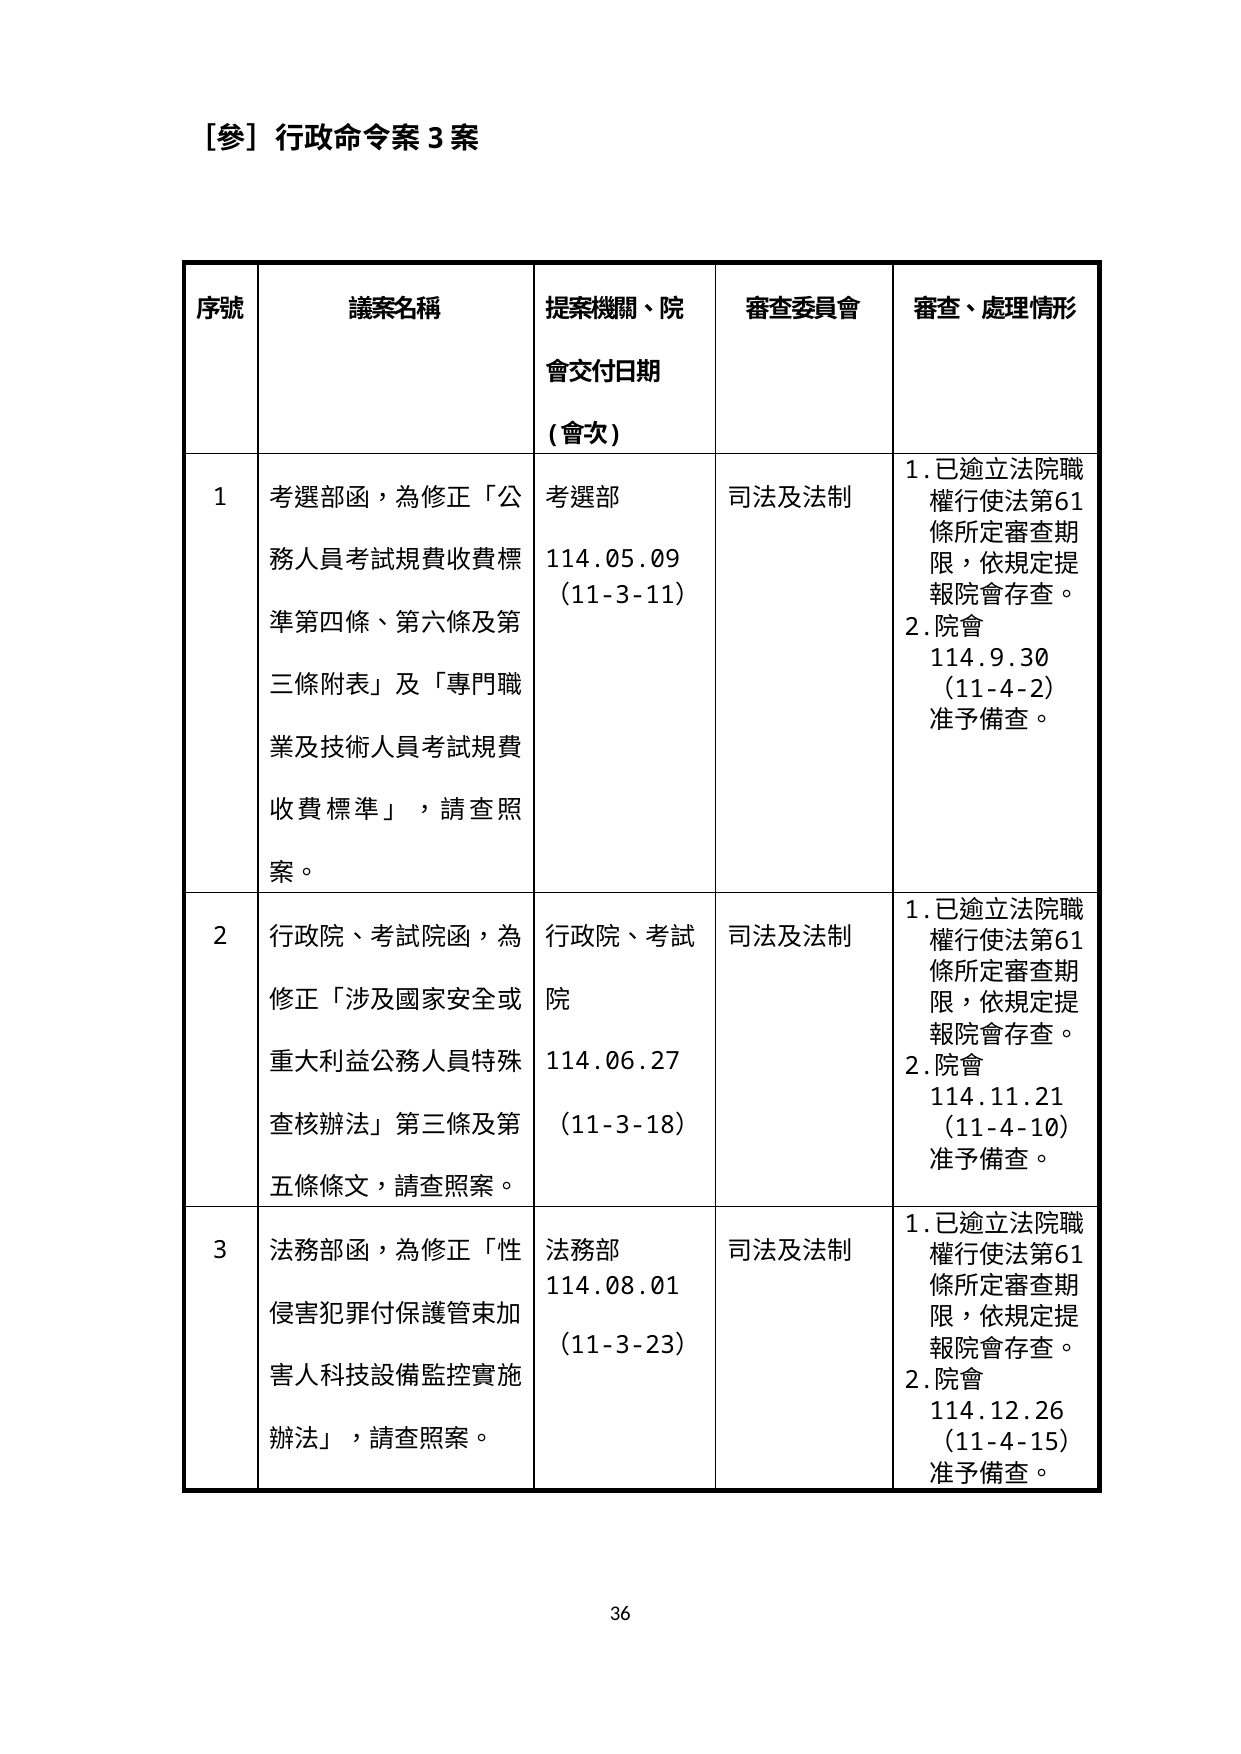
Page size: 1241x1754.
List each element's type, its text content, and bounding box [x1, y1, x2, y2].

table_header 審查委員會 [716, 265, 892, 452]
table_cell 1.已逾立法院職權行使法第61條所定審查期限，依規定提報院會存查。 2.院會 114.12.26 （11-4-15）准予備查。 [894, 1207, 1097, 1488]
table_cell 2 [186, 893, 257, 1206]
table_header 序號 [186, 265, 257, 452]
table_cell 法務部函，為修正「性侵害犯罪付保護管束加害人科技設備監控實施辦法」，請查照案。 [259, 1207, 533, 1488]
table_cell 行政院、考試院函，為修正「涉及國家安全或重大利益公務人員特殊查核辦法」第三條及第五條條文，請查照案。 [259, 893, 533, 1206]
table_header 議案名稱 [259, 265, 533, 452]
table_cell 司法及法制 [716, 893, 892, 1206]
table_header 審查、處理情形 [894, 265, 1097, 452]
table_cell 法務部 114.08.01 （11-3-23） [535, 1207, 715, 1488]
table_cell 行政院、考試院 114.06.27 （11-3-18） [535, 893, 715, 1206]
table_cell 司法及法制 [716, 454, 892, 891]
table_cell 1.已逾立法院職權行使法第61條所定審查期限，依規定提報院會存查。 2.院會 114.9.30 （11-4-2）准予備查。 [894, 454, 1097, 891]
table_header 提案機關、院會交付日期 (會次) [535, 265, 715, 452]
table_cell 司法及法制 [716, 1207, 892, 1488]
table_cell 1 [186, 454, 257, 891]
subtitle ［參］行政命令案3案 [187, 94, 1053, 157]
table_cell 3 [186, 1207, 257, 1488]
table_cell 1.已逾立法院職權行使法第61條所定審查期限，依規定提報院會存查。 2.院會 114.11.21 （11-4-10）准予備查。 [894, 893, 1097, 1206]
table_cell 考選部函，為修正「公務人員考試規費收費標準第四條、第六條及第三條附表」及「專門職業及技術人員考試規費收費標準」，請查照案。 [259, 454, 533, 891]
table_cell 考選部 114.05.09 （11-3-11） [535, 454, 715, 891]
